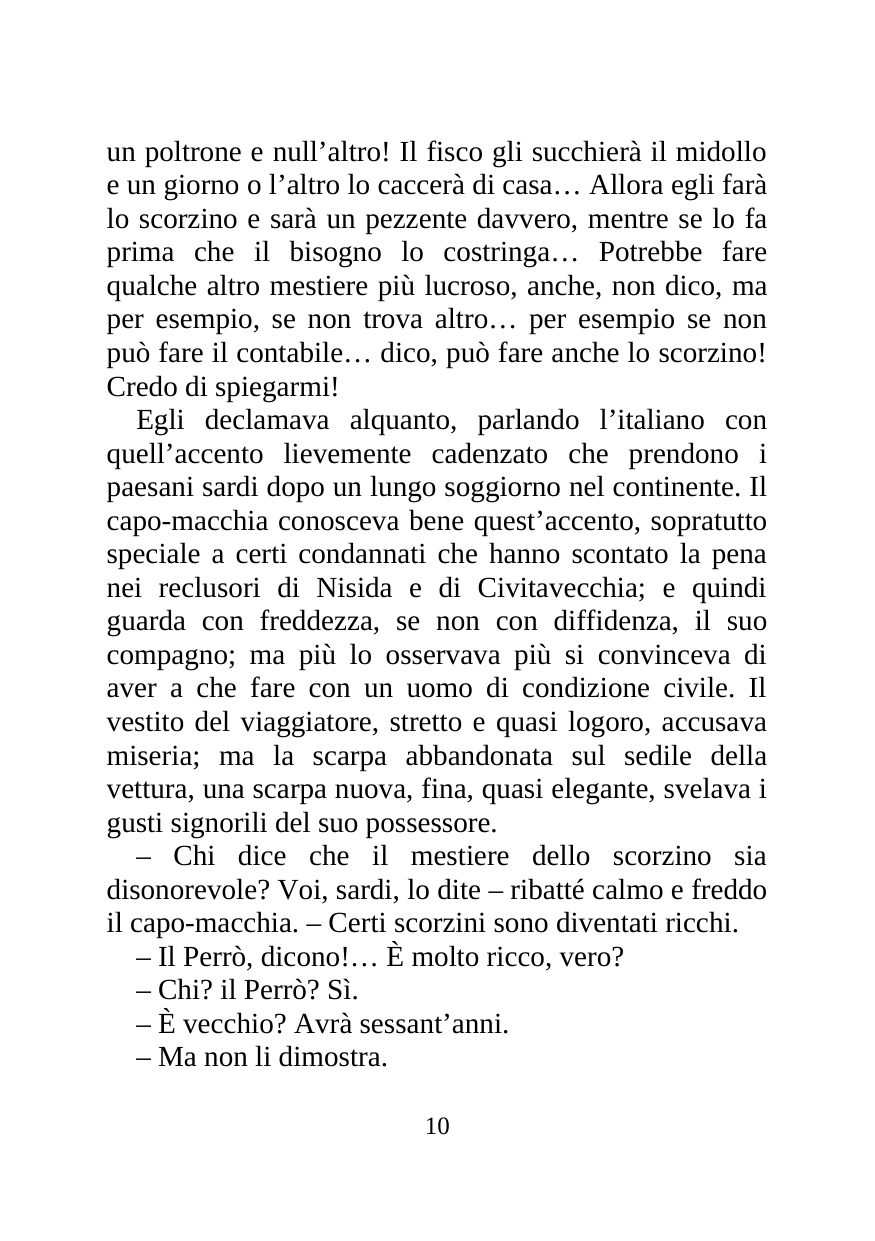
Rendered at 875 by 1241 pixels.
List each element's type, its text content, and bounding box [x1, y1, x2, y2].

text – Il Perrò, dicono!… È molto ricco, vero? [106, 939, 768, 972]
text un poltrone e null’altro! Il fisco gli succhierà il midollo e un giorno o l’altro lo caccerà di casa… Allora egli farà lo scorzino e sarà un pezzente davvero, mentre se lo fa prima che il bisogno lo costringa… Potrebbe fare qualche altro mestiere più lucroso, anche, non dico, ma per esempio, se non trova altro… per esempio se non può fare il contabile… dico, può fare anche lo scorzino! Credo di spiegarmi! [106, 134, 768, 402]
text – Chi dice che il mestiere dello scorzino sia disonorevole? Voi, sardi, lo dite – ribatté calmo e freddo il capo-macchia. – Certi scorzini sono diventati ricchi. [106, 838, 768, 939]
text Egli declamava alquanto, parlando l’italiano con quell’accento lievemente cadenzato che prendono i paesani sardi dopo un lungo soggiorno nel continente. Il capo-macchia conosceva bene quest’accento, sopratutto speciale a certi condannati che hanno scontato la pena nei reclusori di Nisida e di Civitavecchia; e quindi guarda con freddezza, se non con diffidenza, il suo compagno; ma più lo osservava più si convinceva di aver a che fare con un uomo di condizione civile. Il vestito del viaggiatore, stretto e quasi logoro, accusava miseria; ma la scarpa abbandonata sul sedile della vettura, una scarpa nuova, fina, quasi elegante, svelava i gusti signorili del suo possessore. [106, 402, 768, 838]
text – Chi? il Perrò? Sì. [106, 972, 768, 1006]
text – Ma non li dimostra. [106, 1039, 768, 1073]
text – È vecchio? Avrà sessant’anni. [106, 1006, 768, 1039]
